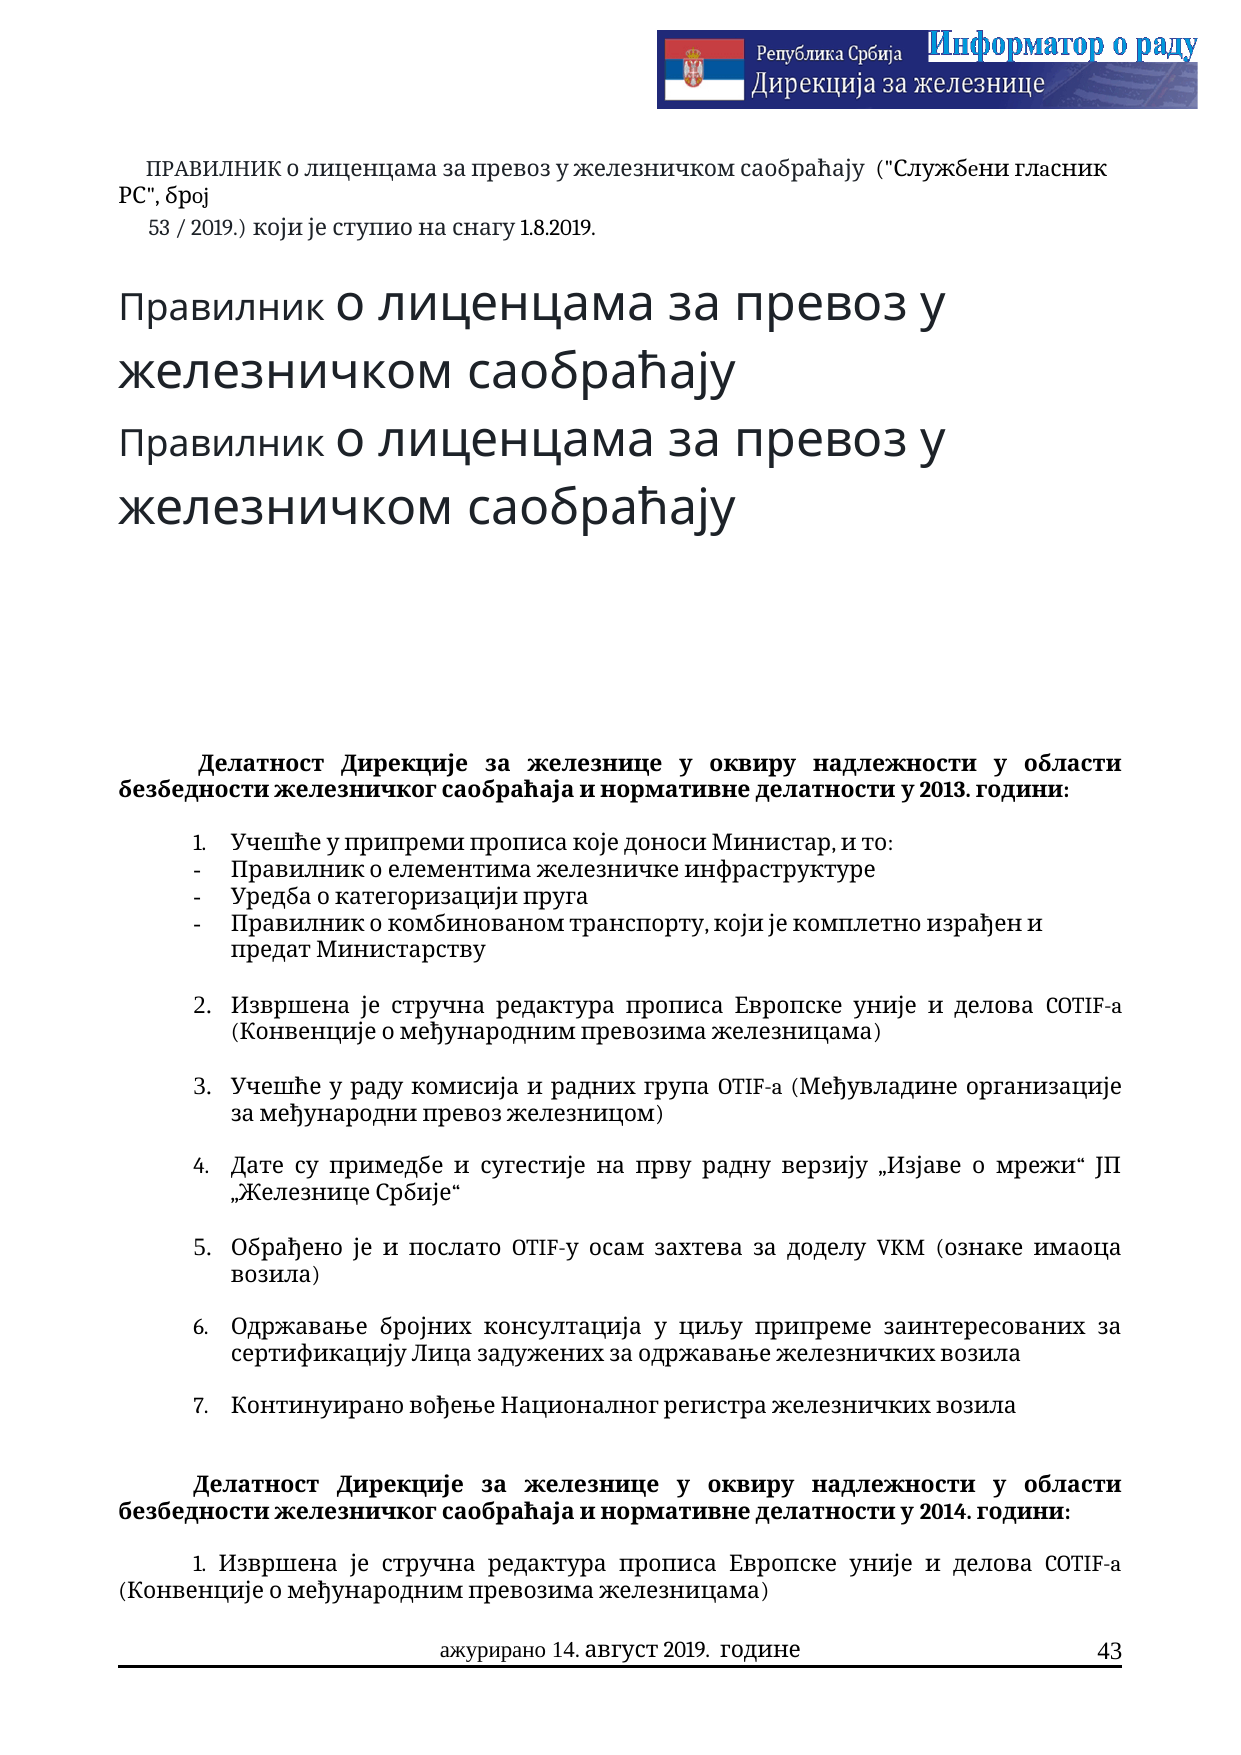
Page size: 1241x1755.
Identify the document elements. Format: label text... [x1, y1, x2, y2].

text Правилник о лиценцама за превоз у железничком саобраћају [118, 403, 1122, 539]
list Извршена је стручна редактура прописа Европске уније и делова COTIF-a (Конвенције о међународним превозима железницама) [193, 990, 1122, 1045]
list Учешће у припреми прописа које доноси Министар, и то: [193, 829, 1122, 856]
list Правилник о комбинованом транспорту, који је комплетно израђен и предат Министарству [193, 910, 1122, 963]
list Одржавање бројних консултација у циљу припреме заинтересованих за сертификацију Лица задужених за одржавање железничких возила [193, 1314, 1122, 1367]
list Континуирано вођење Националног регистра железничких возила [193, 1393, 1122, 1419]
text Делатност Дирекције за железнице у оквиру надлежности у области безбедности железничког саобраћаја и нормативне делатности у 2014. години: [118, 1472, 1122, 1525]
text 53 / 2019.) који је ступио на снагу 1.8.2019. [118, 209, 1122, 243]
text Делатност Дирекције за железнице у оквиру надлежности у области безбедности железничког саобраћаја и нормативне делатности у 2013. години: [118, 750, 1122, 803]
list Дате су примедбе и сугестије на прву радну верзију „Изјаве о мрежи“ ЈП „Железнице Србије“ [193, 1153, 1122, 1206]
text ПРАВИЛНИК о лиценцама за превоз у железничком саобраћају ("Службeни глaсник РС", брoj [118, 156, 1122, 209]
list Уредба о категоризацији пруга [193, 883, 1122, 910]
list Обрађено је и послато OTIF-у осам захтева за доделу VKM (ознаке имаоца возила) [193, 1232, 1122, 1288]
text 1. Извршена је стручна редактура прописа Европске уније и делова COTIF-a (Конвенције о међународним превозима железницама) [118, 1551, 1122, 1604]
list Правилник о елементима железничке инфраструктуре [193, 856, 1122, 883]
text Правилник о лиценцама за превоз у железничком саобраћају [118, 267, 1122, 403]
list Учешће у раду комисија и радних група OTIF-a (Међувладине организације за међународни превоз железницом) [193, 1071, 1122, 1127]
